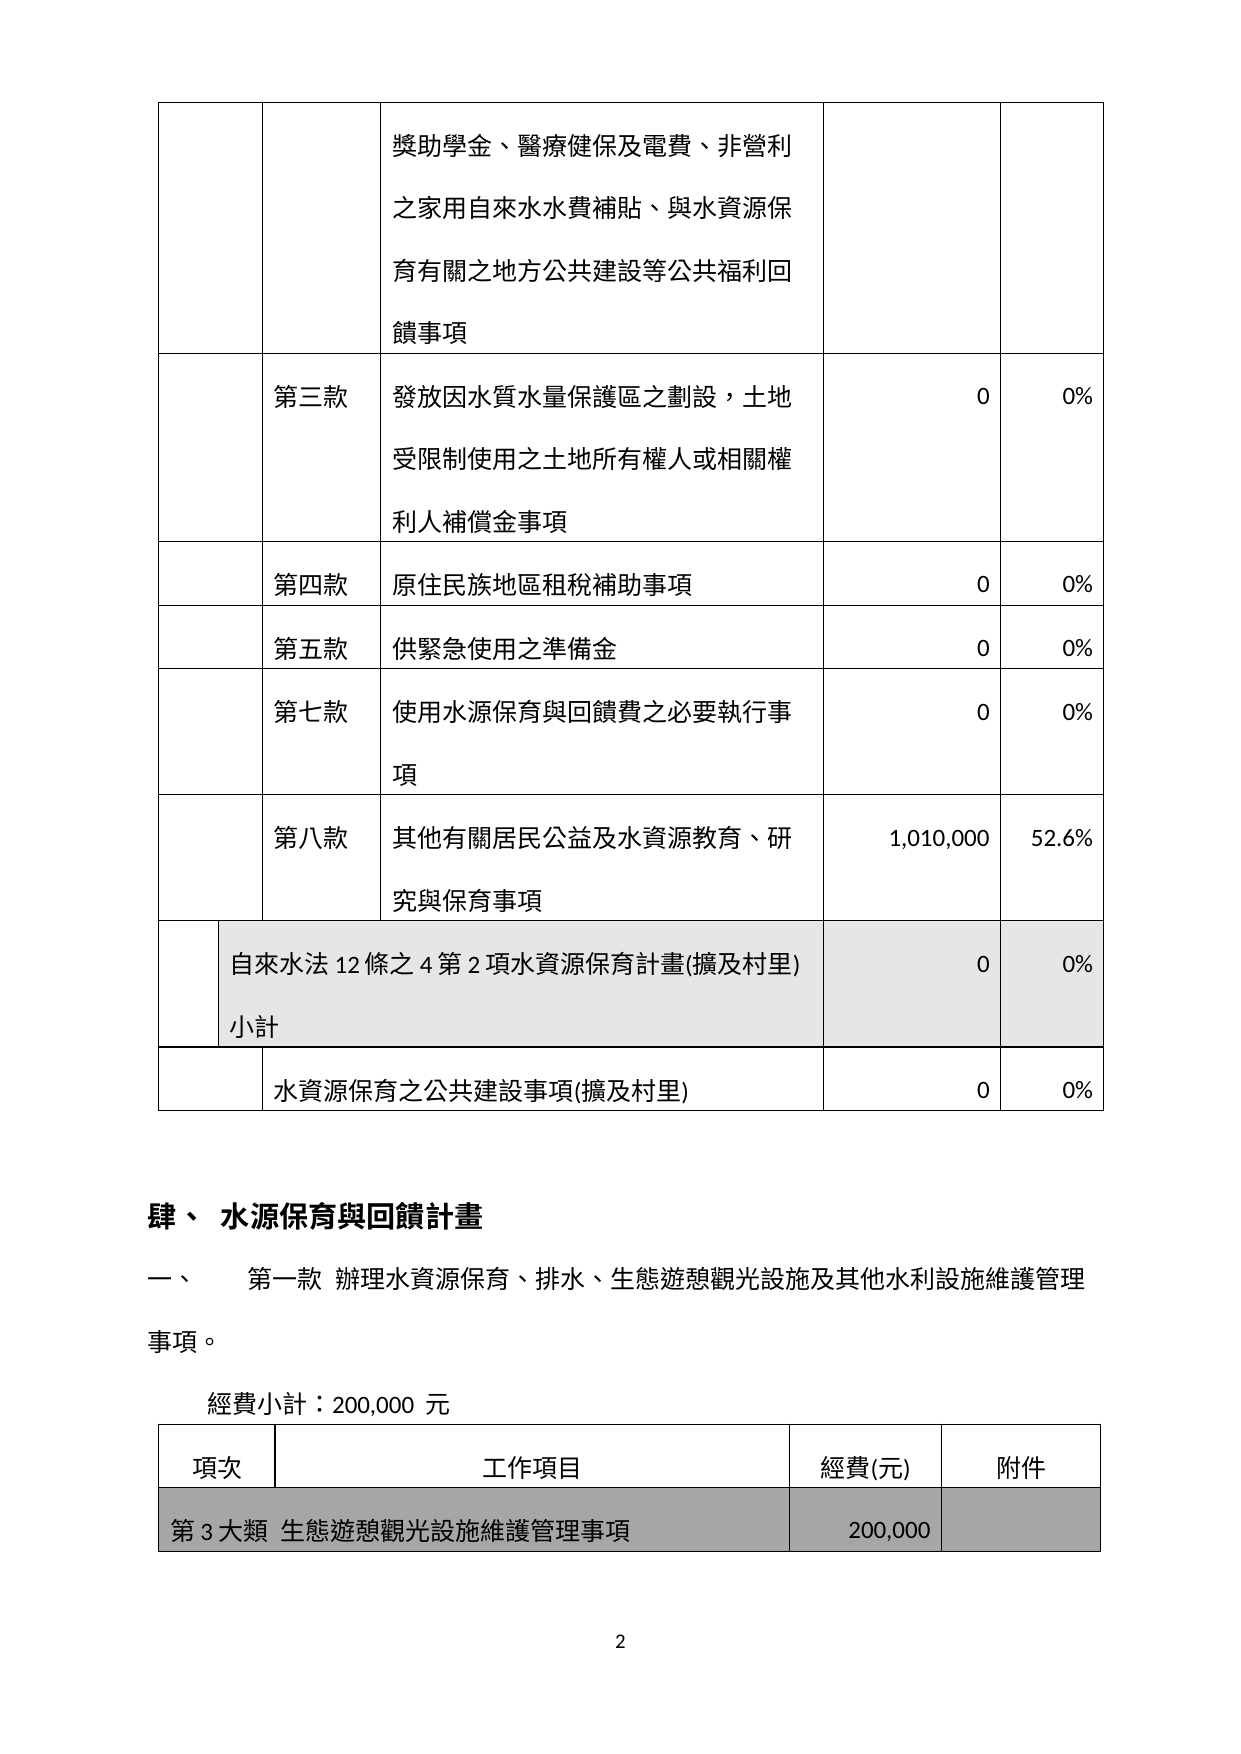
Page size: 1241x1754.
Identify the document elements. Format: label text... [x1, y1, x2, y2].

table_header 附件 [942, 1425, 1100, 1487]
table_cell 發放因水質水量保護區之劃設，土地受限制使用之土地所有權人或相關權利人補償金事項 [381, 354, 823, 541]
list 肆、 水源保育與回饋計畫 [148, 1173, 1092, 1236]
table_cell [159, 921, 218, 1046]
table_cell 第三款 [263, 354, 380, 541]
table_header 經費(元) [790, 1425, 941, 1487]
table_cell 0 [824, 606, 1000, 668]
table_cell 第五款 [263, 606, 380, 668]
table_cell [1001, 103, 1103, 353]
table_cell [159, 795, 262, 920]
table_cell 0 [824, 669, 1000, 794]
table_cell [942, 1488, 1100, 1551]
table_cell 0% [1001, 354, 1103, 541]
table_cell [159, 542, 262, 605]
table_cell 52.6% [1001, 795, 1103, 920]
table_cell 0 [824, 542, 1000, 605]
table_cell 獎助學金、醫療健保及電費、非營利之家用自來水水費補貼、與水資源保育有關之地方公共建設等公共福利回饋事項 [381, 103, 823, 353]
table_cell [159, 606, 262, 668]
table_cell 第七款 [263, 669, 380, 794]
table_cell 0 [824, 1048, 1000, 1110]
table_header 工作項目 [276, 1425, 789, 1487]
table_cell 1,010,000 [824, 795, 1000, 920]
table_cell 原住民族地區租稅補助事項 [381, 542, 823, 605]
table_cell 第四款 [263, 542, 380, 605]
table_cell 0 [824, 354, 1000, 541]
table_cell [824, 103, 1000, 353]
list 第一款 辦理水資源保育、排水、生態遊憩觀光設施及其他水利設施維護管理事項。 [148, 1236, 1092, 1361]
table_cell 0% [1001, 921, 1103, 1046]
table_cell 0% [1001, 1048, 1103, 1110]
table_cell [159, 103, 262, 353]
table_header 項次 [159, 1425, 274, 1487]
table_cell 使用水源保育與回饋費之必要執行事項 [381, 669, 823, 794]
table_cell 200,000 [790, 1488, 941, 1551]
text 經費小計：200,000 元 [207, 1361, 1092, 1423]
table_cell 供緊急使用之準備金 [381, 606, 823, 668]
table_cell [263, 103, 380, 353]
table_cell 0% [1001, 669, 1103, 794]
table_cell 第3大類 生態遊憩觀光設施維護管理事項 [159, 1488, 789, 1551]
table_cell 第八款 [263, 795, 380, 920]
table_cell [159, 1048, 262, 1110]
table_cell [159, 669, 262, 794]
table_cell [159, 354, 262, 541]
table_cell 0% [1001, 606, 1103, 668]
table_cell 水資源保育之公共建設事項(擴及村里) [263, 1048, 823, 1110]
table_cell 自來水法12條之4第2項水資源保育計畫(擴及村里) 小計 [219, 921, 823, 1046]
table_cell 其他有關居民公益及水資源教育、研究與保育事項 [381, 795, 823, 920]
table_cell 0 [824, 921, 1000, 1046]
table_cell 0% [1001, 542, 1103, 605]
